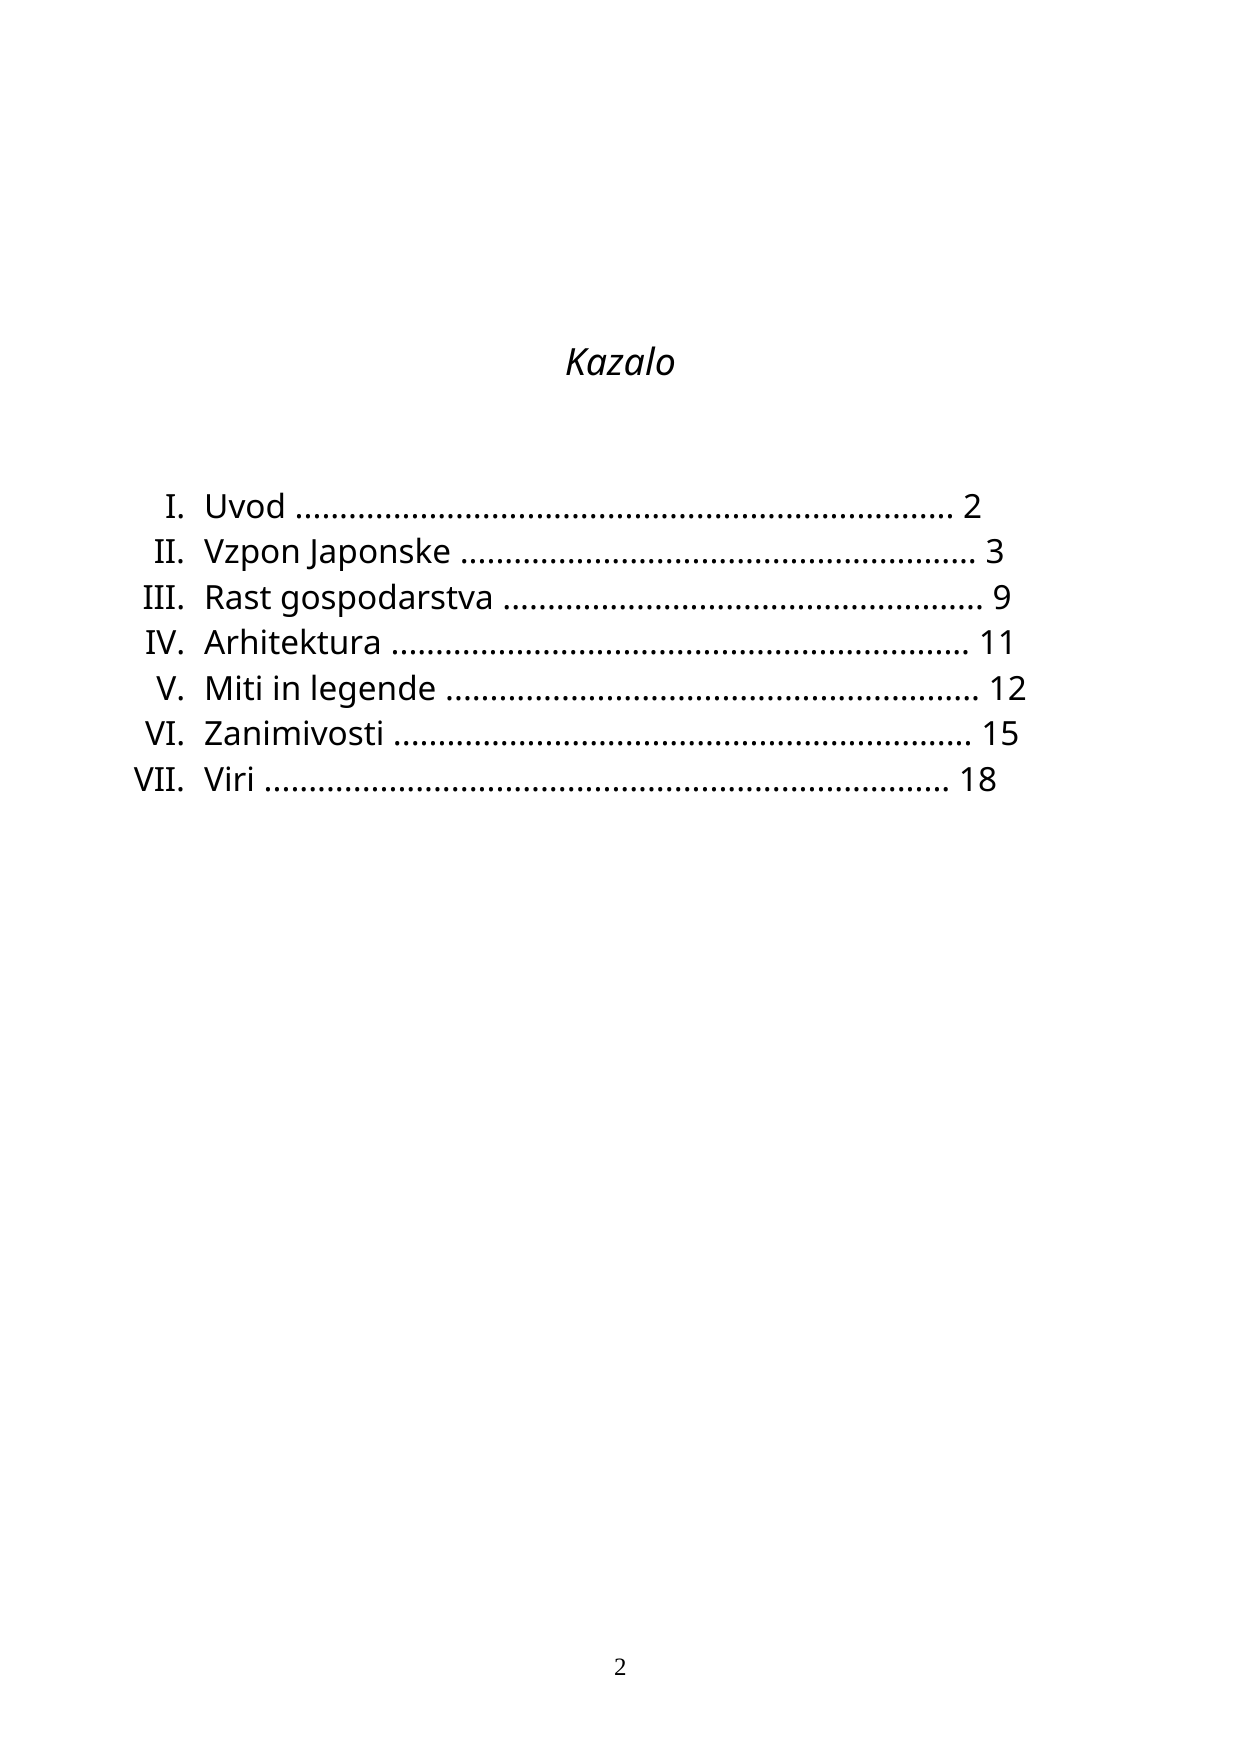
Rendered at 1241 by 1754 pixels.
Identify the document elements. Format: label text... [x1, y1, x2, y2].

list Zanimivosti ................................................................. 15 [185, 710, 1093, 755]
list Miti in legende ............................................................ 12 [185, 664, 1093, 710]
list Uvod .......................................................................... 2 [185, 483, 1093, 528]
list Arhitektura ................................................................. 11 [185, 619, 1093, 664]
list Vzpon Japonske .......................................................... 3 [185, 528, 1093, 574]
list Viri ............................................................................. 18 [185, 755, 1093, 801]
text Kazalo [148, 335, 1093, 386]
list Rast gospodarstva ...................................................... 9 [185, 574, 1093, 619]
